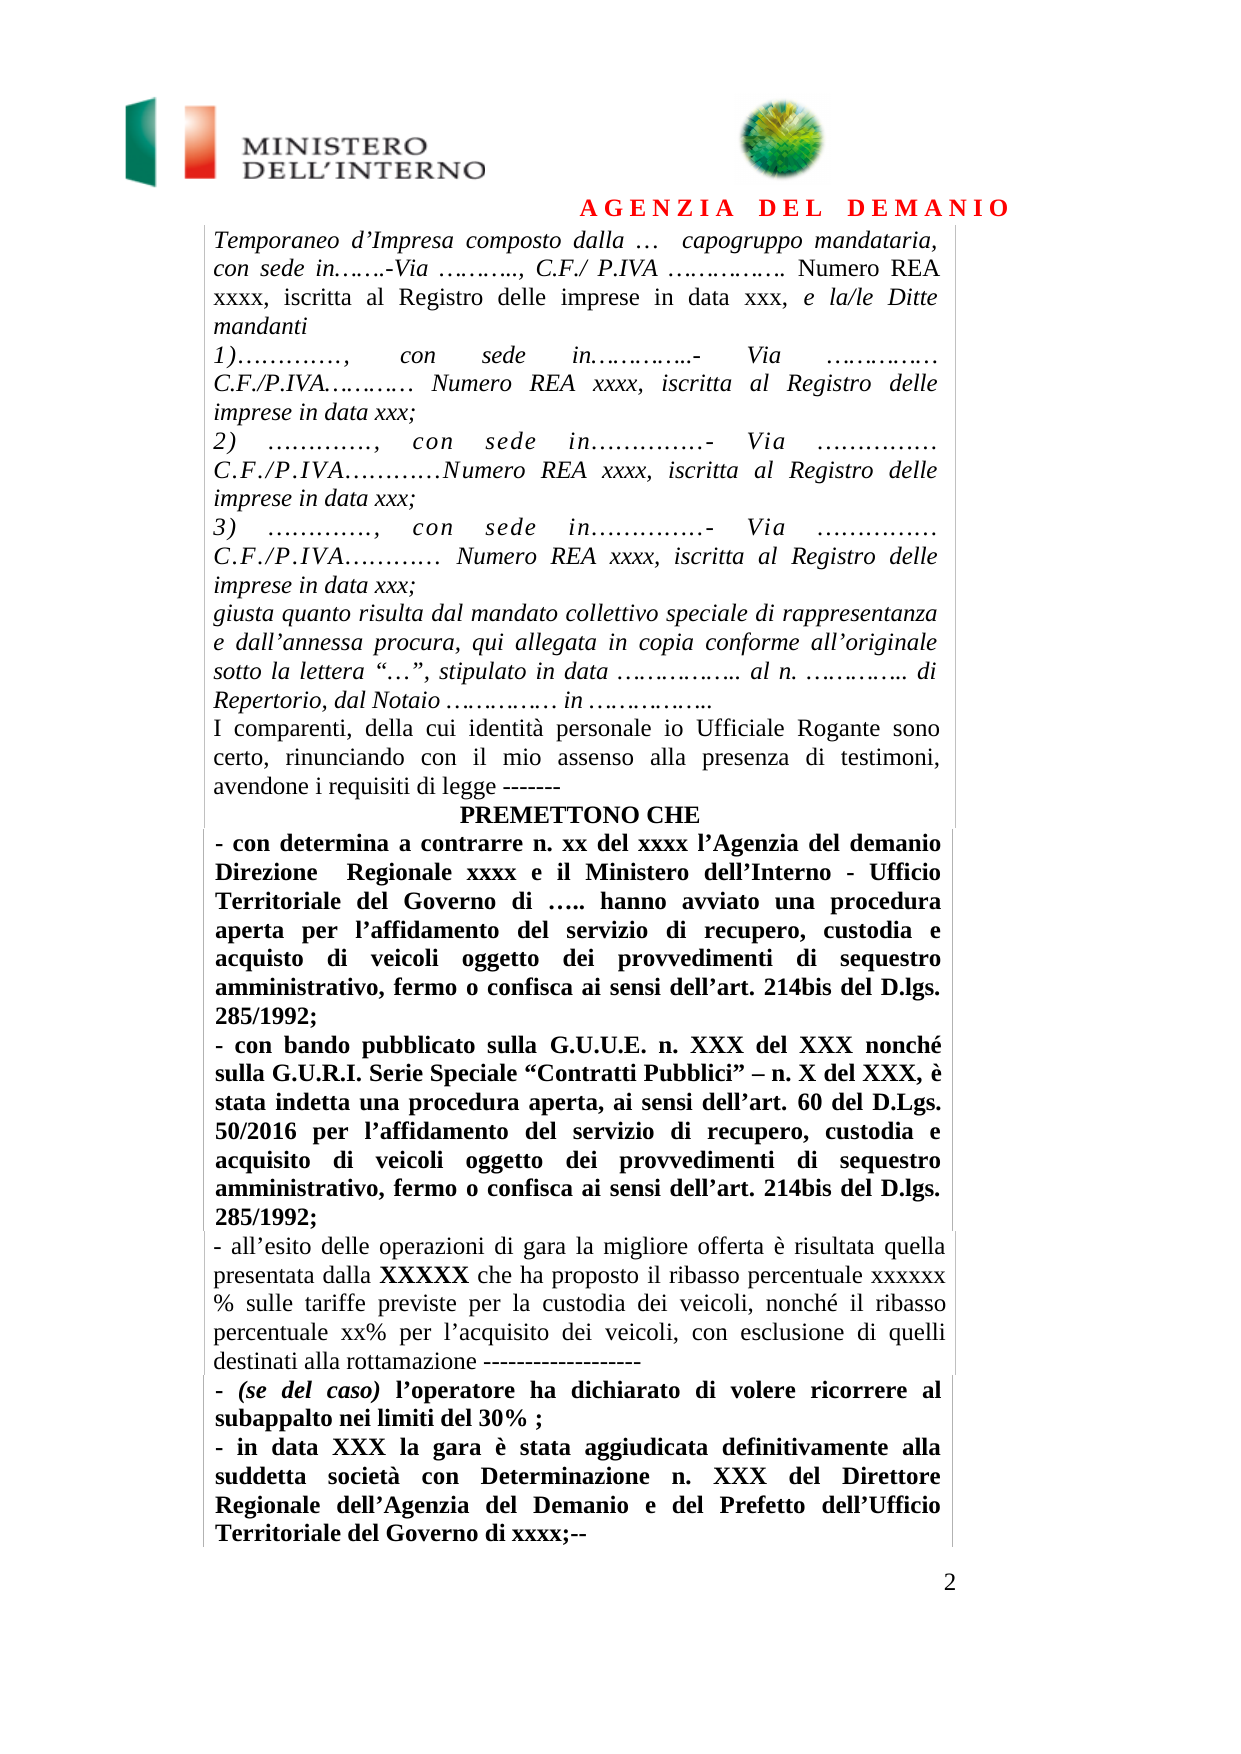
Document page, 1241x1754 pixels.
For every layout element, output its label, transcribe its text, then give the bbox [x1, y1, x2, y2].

text - in data XXX la gara è stata aggiudicata definitivamente alla suddetta società con Determinazione n. XXX del Direttore Regionale dell’Agenzia del Demanio e del Prefetto dell’Ufficio Territoriale del Governo di xxxx;-- [204, 1432, 952, 1547]
text PREMETTONO CHE [205, 800, 955, 828]
text - (se del caso) l’operatore ha dichiarato di volere ricorrere al subappalto nei limiti del 30% ; [204, 1375, 952, 1432]
text 3) …………., con sede in…………..- Via …………… C.F./P.IVA………… Numero REA xxxx, iscritta al Registro delle imprese in data xxx; [205, 512, 955, 598]
text Temporaneo d’Impresa composto dalla … capogruppo mandataria, con sede in…….-Via ……….., C.F./ P.IVA ……………. Numero REA xxxx, iscritta al Registro delle imprese in data xxx, e la/le Ditte mandanti [205, 225, 955, 340]
text 1)…………., con sede in…………..- Via …………… C.F./P.IVA………… Numero REA xxxx, iscritta al Registro delle imprese in data xxx; [205, 340, 955, 426]
text giusta quanto risulta dal mandato collettivo speciale di rappresentanza e dall’annessa procura, qui allegata in copia conforme all’originale sotto la lettera “…”, stipulato in data …………….. al n. ………….. di Repertorio, dal Notaio …………… in …………….. [205, 598, 955, 713]
text I comparenti, della cui identità personale io Ufficiale Rogante sono certo, rinunciando con il mio assenso alla presenza di testimoni, avendone i requisiti di legge ------- [205, 713, 955, 800]
text - con determina a contrarre n. xx del xxxx l’Agenzia del demanio Direzione Regionale xxxx e il Ministero dell’Interno - Ufficio Territoriale del Governo di ….. hanno avviato una procedura aperta per l’affidamento del servizio di recupero, custodia e acquisto di veicoli oggetto dei provvedimenti di sequestro amministrativo, fermo o confisca ai sensi dell’art. 214bis del D.lgs. 285/1992; [203, 828, 952, 1030]
text - all’esito delle operazioni di gara la migliore offerta è risultata quella presentata dalla XXXXX che ha proposto il ribasso percentuale xxxxxx% sulle tariffe previste per la custodia dei veicoli, nonché il ribasso percentuale xx% per l’acquisito dei veicoli, con esclusione di quelli destinati alla rottamazione ------------------- [205, 1231, 955, 1375]
text 2) …………., con sede in…………..- Via …………… C.F./P.IVA…………Numero REA xxxx, iscritta al Registro delle imprese in data xxx; [205, 426, 955, 512]
text - con bando pubblicato sulla G.U.U.E. n. XXX del XXX nonché sulla G.U.R.I. Serie Speciale “Contratti Pubblici” – n. X del XXX, è stata indetta una procedura aperta, ai sensi dell’art. 60 del D.Lgs. 50/2016 per l’affidamento del servizio di recupero, custodia e acquisito di veicoli oggetto dei provvedimenti di sequestro amministrativo, fermo o confisca ai sensi dell’art. 214bis del D.lgs. 285/1992; [204, 1030, 952, 1231]
